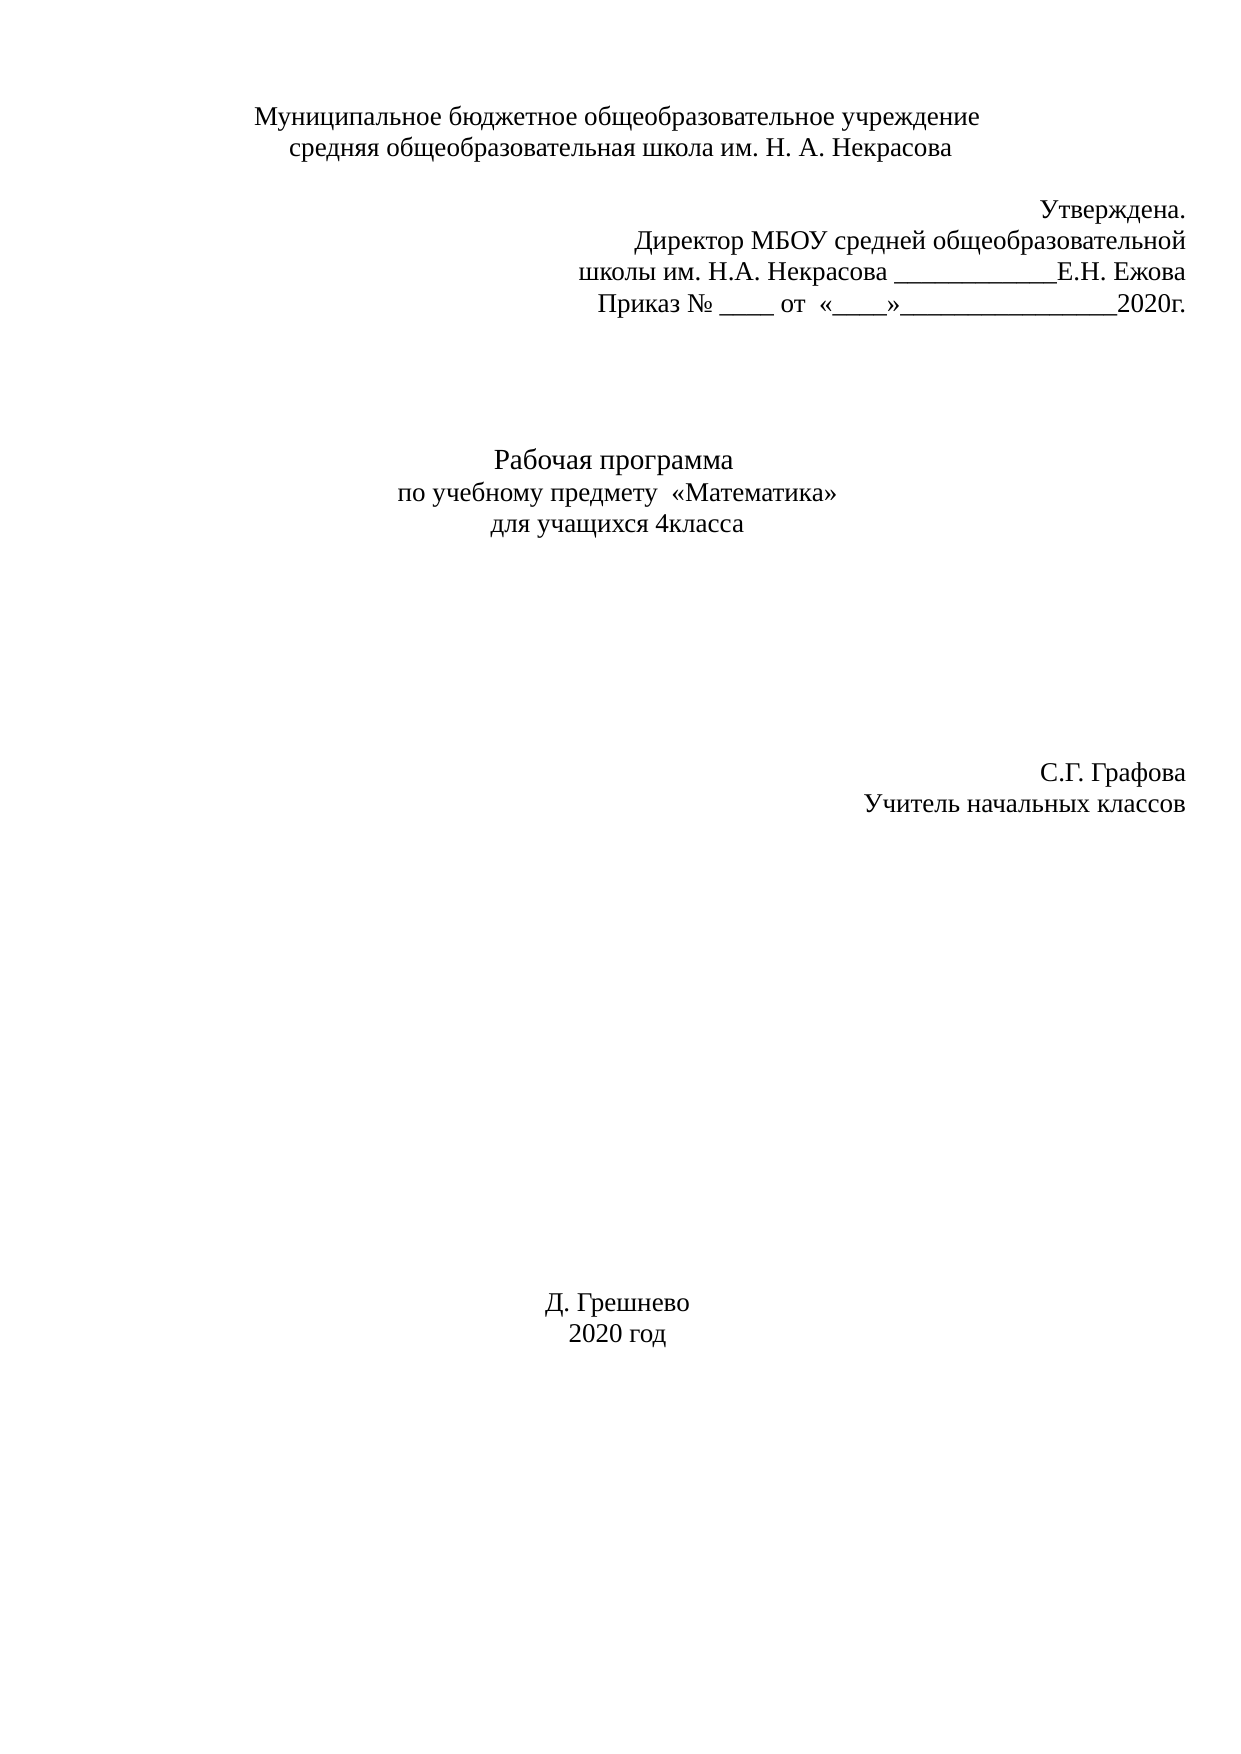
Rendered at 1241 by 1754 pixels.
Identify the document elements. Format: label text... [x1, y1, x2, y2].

text Д. Грешнево [48, 1286, 1186, 1317]
text Директор МБОУ средней общеобразовательной [48, 224, 1186, 256]
text Рабочая программа [48, 442, 1186, 476]
text 2020 год [48, 1317, 1186, 1348]
text С.Г. Графова [48, 756, 1186, 787]
text Муниципальное бюджетное общеобразовательное учреждение [48, 100, 1186, 131]
text Приказ № ____ от «____»________________2020г. [48, 287, 1186, 318]
text для учащихся 4класса [48, 507, 1186, 538]
text по учебному предмету «Математика» [48, 476, 1186, 507]
text Учитель начальных классов [48, 787, 1186, 818]
text средняя общеобразовательная школа им. Н. А. Некрасова [48, 131, 1186, 162]
text школы им. Н.А. Некрасова ____________Е.Н. Ежова [48, 256, 1186, 287]
text Утверждена. [48, 193, 1186, 224]
